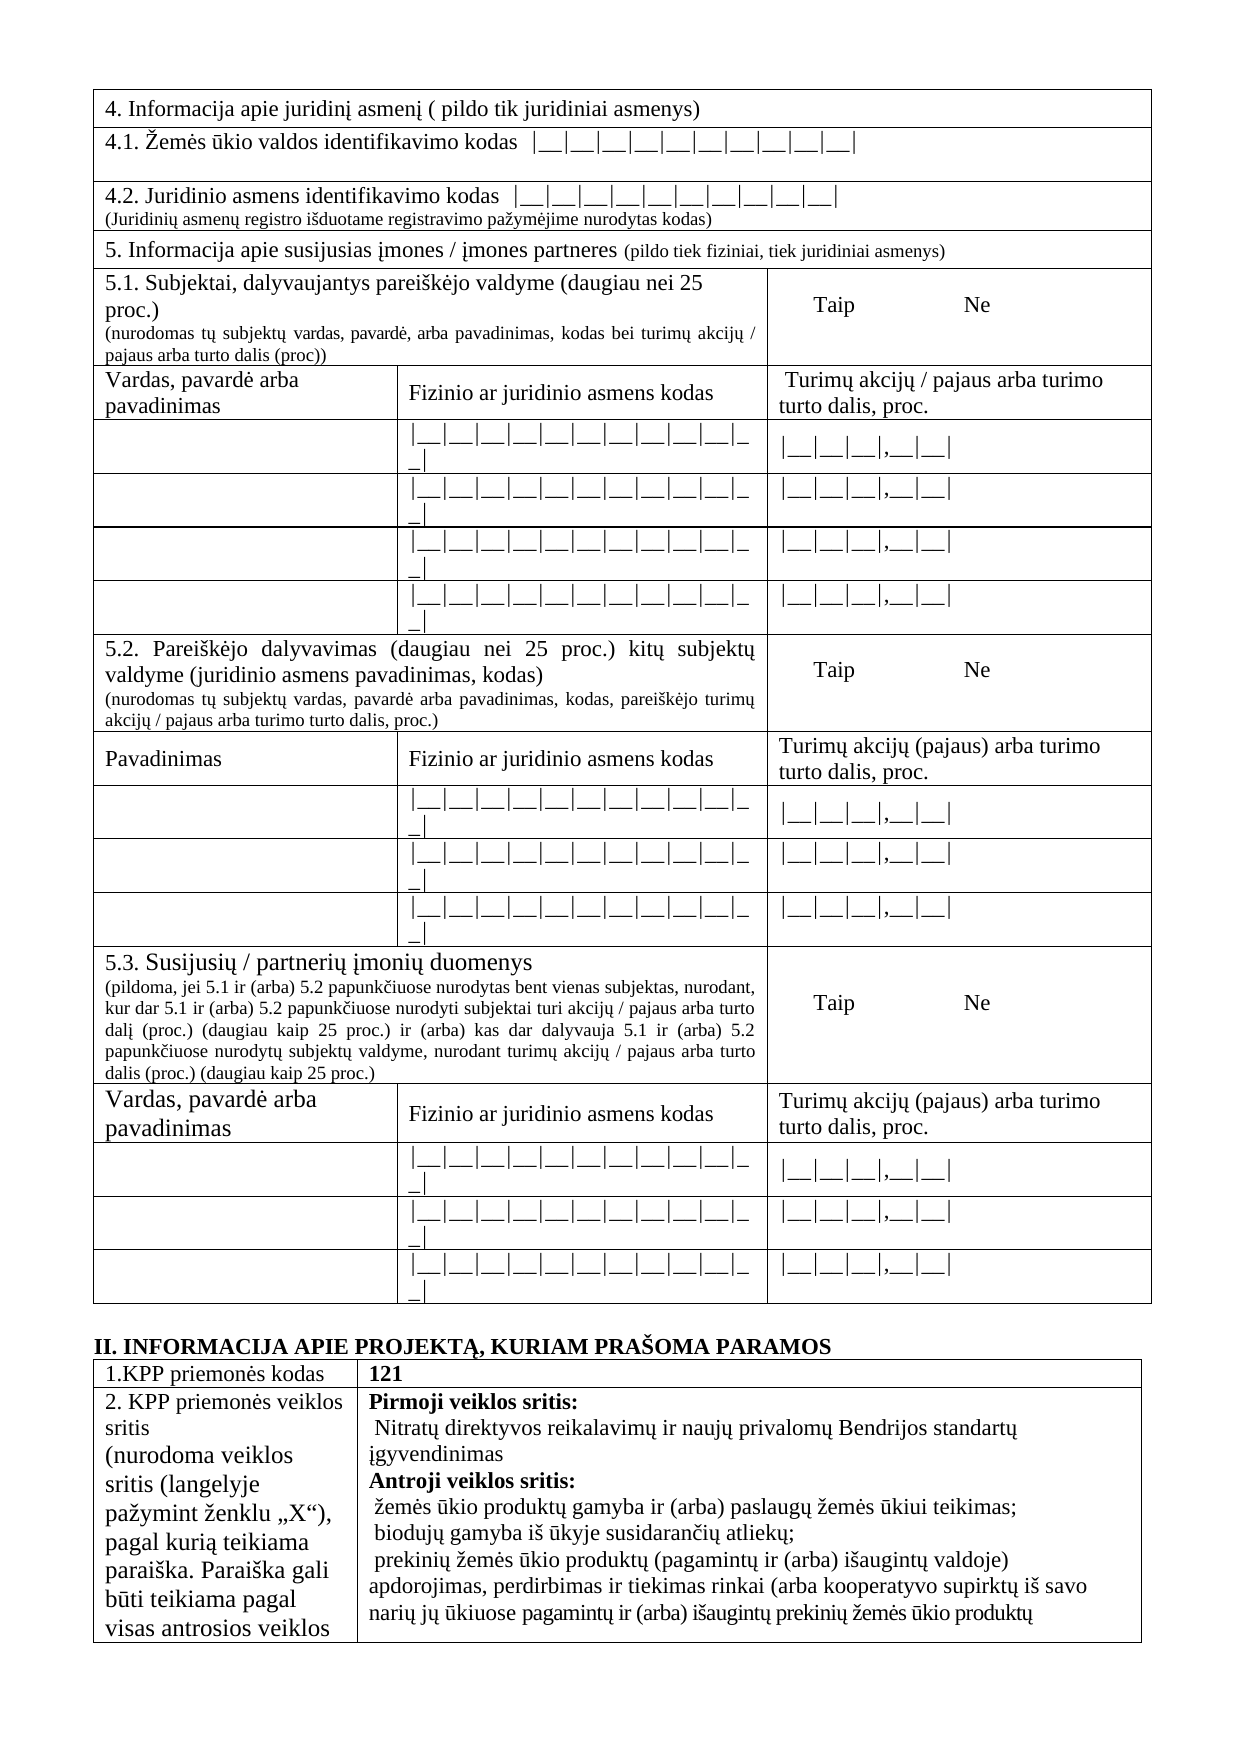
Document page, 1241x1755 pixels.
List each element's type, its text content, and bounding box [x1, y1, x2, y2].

table_cell 5.3. Susijusių / partnerių įmonių duomenys (pildoma, jei 5.1 ir (arba) 5.2 papunkčiuose nurodytas bent vienas subjektas, nurodant, kur dar 5.1 ir (arba) 5.2 papunkčiuose nurodyti subjektai turi akcijų / pajaus arba turto dalį (proc.) (daugiau kaip 25 proc.) ir (arba) kas dar dalyvauja 5.1 ir (arba) 5.2 papunkčiuose nurodytų subjektų valdyme, nurodant turimų akcijų / pajaus arba turto dalis (proc.) (daugiau kaip 25 proc.) [94, 947, 767, 1083]
table_cell Vardas, pavardė arba pavadinimas [94, 366, 397, 419]
table_cell 4. Informacija apie juridinį asmenį ( pildo tik juridiniai asmenys) [94, 90, 1151, 127]
table_cell ___________ [398, 474, 767, 526]
table_cell Taip Ne [768, 269, 1151, 365]
text II. INFORMACIJA APIE PROJEKTĄ, KURIAM PRAŠOMA PARAMOS [94, 1333, 1152, 1359]
table_cell Fizinio ar juridinio asmens kodas [398, 366, 767, 419]
table_cell [94, 1197, 397, 1249]
table_cell ___________ [398, 786, 767, 838]
table_cell Fizinio ar juridinio asmens kodas [398, 732, 767, 784]
table_cell Vardas, pavardė arba pavadinimas [94, 1084, 397, 1142]
table_cell Pirmoji veiklos sritis: Nitratų direktyvos reikalavimų ir naujų privalomų Bendrijos standartų įgyvendinimas Antroji veiklos sritis: žemės ūkio produktų gamyba ir (arba) paslaugų žemės ūkiui teikimas; biodujų gamyba iš ūkyje susidarančių atliekų; prekinių žemės ūkio produktų (pagamintų ir (arba) išaugintų valdoje) apdorojimas, perdirbimas ir tiekimas rinkai (arba kooperatyvo supirktų iš savo narių jų ūkiuose pagamintų ir (arba) išaugintų prekinių žemės ūkio produktų [358, 1388, 1141, 1642]
table_cell 5.2. Pareiškėjo dalyvavimas (daugiau nei 25 proc.) kitų subjektų valdyme (juridinio asmens pavadinimas, kodas) (nurodomas tų subjektų vardas, pavardė arba pavadinimas, kodas, pareiškėjo turimų akcijų / pajaus arba turimo turto dalis, proc.) [94, 635, 767, 731]
table_cell [94, 786, 397, 838]
table_cell ___________ [398, 1143, 767, 1196]
table_cell [94, 893, 397, 946]
table_cell ___,__ [768, 1250, 1151, 1303]
table_cell ___,__ [768, 581, 1151, 634]
table_cell ___________ [398, 1197, 767, 1249]
table_cell [94, 839, 397, 892]
table_cell ___,__ [768, 1197, 1151, 1249]
table_cell [94, 1250, 397, 1303]
table_cell ___________ [398, 528, 767, 580]
table_cell ___________ [398, 420, 767, 473]
table_cell 4.1. Žemės ūkio valdos identifikavimo kodas __________ [94, 128, 1151, 181]
table_cell Turimų akcijų / pajaus arba turimo turto dalis, proc. [768, 366, 1151, 419]
table_cell ___________ [398, 581, 767, 634]
table_header 121 [358, 1360, 1141, 1387]
table_cell [94, 474, 397, 526]
table_cell ___,__ [768, 839, 1151, 892]
table_cell 2. KPP priemonės veiklos sritis (nurodoma veiklos sritis (langelyje pažymint ženklu „X“), pagal kurią teikiama paraiška. Paraiška gali būti teikiama pagal visas antrosios veiklos [94, 1388, 357, 1642]
table_header 1.KPP priemonės kodas [94, 1360, 357, 1387]
table_cell ___________ [398, 839, 767, 892]
table_cell 5. Informacija apie susijusias įmones / įmones partneres (pildo tiek fiziniai, tiek juridiniai asmenys) [94, 231, 1151, 268]
table_cell [94, 581, 397, 634]
table_cell ___________ [398, 1250, 767, 1303]
table_cell 5.1. Subjektai, dalyvaujantys pareiškėjo valdyme (daugiau nei 25 proc.) (nurodomas tų subjektų vardas, pavardė, arba pavadinimas, kodas bei turimų akcijų / pajaus arba turto dalis (proc)) [94, 269, 767, 365]
table_cell Taip Ne [768, 635, 1151, 731]
table_cell ___,__ [768, 474, 1151, 526]
table_cell 4.2. Juridinio asmens identifikavimo kodas __________ (Juridinių asmenų registro išduotame registravimo pažymėjime nurodytas kodas) [94, 182, 1151, 230]
table_cell ___________ [398, 893, 767, 946]
table_cell Taip Ne [768, 947, 1151, 1083]
table_cell [94, 420, 397, 473]
table_cell Turimų akcijų (pajaus) arba turimo turto dalis, proc. [768, 1084, 1151, 1142]
table_cell ___,__ [768, 893, 1151, 946]
table_cell [94, 1143, 397, 1196]
table_cell Fizinio ar juridinio asmens kodas [398, 1084, 767, 1142]
table_cell ___,__ [768, 420, 1151, 473]
table_cell ___,__ [768, 786, 1151, 838]
table_cell [94, 528, 397, 580]
table_cell Pavadinimas [94, 732, 397, 784]
table_cell ___,__ [768, 528, 1151, 580]
table_cell Turimų akcijų (pajaus) arba turimo turto dalis, proc. [768, 732, 1151, 784]
table_cell ___,__ [768, 1143, 1151, 1196]
